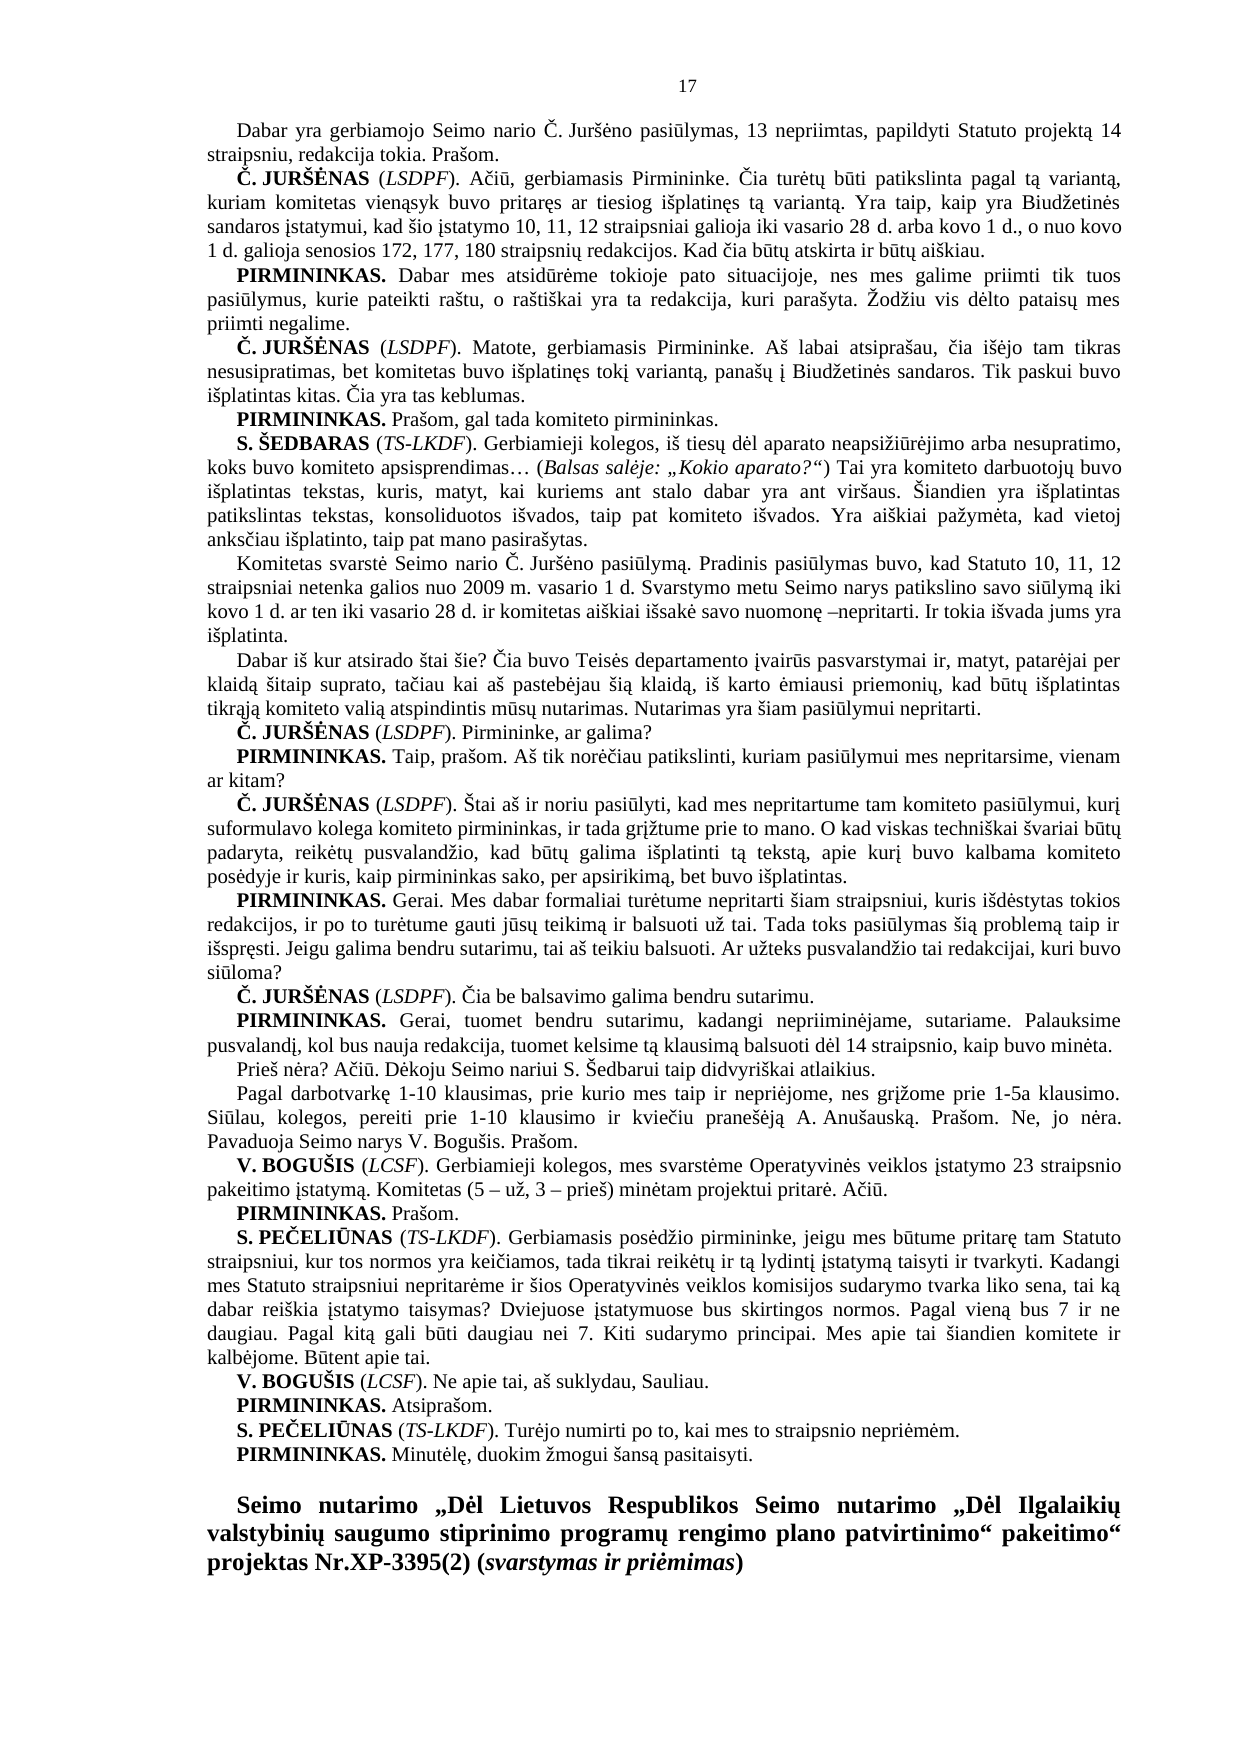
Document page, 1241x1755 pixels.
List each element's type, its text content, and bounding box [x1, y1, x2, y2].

text PIRMININKAS. Minutėlę, duokim žmogui šansą pasitaisyti. [207, 1442, 1122, 1466]
text Č. JURŠĖNAS (LSDPF). Čia be balsavimo galima bendru sutarimu. [207, 984, 1122, 1008]
text Komitetas svarstė Seimo nario Č. Juršėno pasiūlymą. Pradinis pasiūlymas buvo, kad Statuto 10, 11, 12 straipsniai netenka galios nuo 2009 m. vasario 1 d. Svarstymo metu Seimo narys patikslino savo siūlymą iki kovo 1 d. ar ten iki vasario 28 d. ir komitetas aiškiai išsakė savo nuomonę –nepritarti. Ir tokia išvada jums yra išplatinta. [207, 551, 1122, 647]
text Č. JURŠĖNAS (LSDPF). Štai aš ir noriu pasiūlyti, kad mes nepritartume tam komiteto pasiūlymui, kurį suformulavo kolega komiteto pirmininkas, ir tada grįžtume prie to mano. O kad viskas techniškai švariai būtų padaryta, reikėtų pusvalandžio, kad būtų galima išplatinti tą tekstą, apie kurį buvo kalbama komiteto posėdyje ir kuris, kaip pirmininkas sako, per apsirikimą, bet buvo išplatintas. [207, 792, 1122, 888]
text Dabar yra gerbiamojo Seimo nario Č. Juršėno pasiūlymas, 13 nepriimtas, papildyti Statuto projektą 14 straipsniu, redakcija tokia. Prašom. [207, 118, 1122, 166]
text PIRMININKAS. Taip, prašom. Aš tik norėčiau patikslinti, kuriam pasiūlymui mes nepritarsime, vienam ar kitam? [207, 744, 1122, 792]
text V. BOGUŠIS (LCSF). Ne apie tai, aš suklydau, Sauliau. [207, 1369, 1122, 1393]
text Č. JURŠĖNAS (LSDPF). Ačiū, gerbiamasis Pirmininke. Čia turėtų būti patikslinta pagal tą variantą, kuriam komitetas vienąsyk buvo pritaręs ar tiesiog išplatinęs tą variantą. Yra taip, kaip yra Biudžetinės sandaros įstatymui, kad šio įstatymo 10, 11, 12 straipsniai galioja iki vasario 28 d. arba kovo 1 d., o nuo kovo 1 d. galioja senosios 172, 177, 180 straipsnių redakcijos. Kad čia būtų atskirta ir būtų aiškiau. [207, 166, 1122, 262]
text PIRMININKAS. Prašom. [207, 1201, 1122, 1225]
text PIRMININKAS. Atsiprašom. [207, 1393, 1122, 1417]
text S. PEČELIŪNAS (TS-LKDF). Turėjo numirti po to, kai mes to straipsnio nepriėmėm. [207, 1417, 1122, 1442]
text S. PEČELIŪNAS (TS-LKDF). Gerbiamasis posėdžio pirmininke, jeigu mes būtume pritarę tam Statuto straipsniui, kur tos normos yra keičiamos, tada tikrai reikėtų ir tą lydintį įstatymą taisyti ir tvarkyti. Kadangi mes Statuto straipsniui nepritarėme ir šios Operatyvinės veiklos komisijos sudarymo tvarka liko sena, tai ką dabar reiškia įstatymo taisymas? Dviejuose įstatymuose bus skirtingos normos. Pagal vieną bus 7 ir ne daugiau. Pagal kitą gali būti daugiau nei 7. Kiti sudarymo principai. Mes apie tai šiandien komitete ir kalbėjome. Būtent apie tai. [207, 1225, 1122, 1369]
text Č. JURŠĖNAS (LSDPF). Pirmininke, ar galima? [207, 720, 1122, 744]
text PIRMININKAS. Gerai. Mes dabar formaliai turėtume nepritarti šiam straipsniui, kuris išdėstytas tokios redakcijos, ir po to turėtume gauti jūsų teikimą ir balsuoti už tai. Tada toks pasiūlymas šią problemą taip ir išspręsti. Jeigu galima bendru sutarimu, tai aš teikiu balsuoti. Ar užteks pusvalandžio tai redakcijai, kuri buvo siūloma? [207, 888, 1122, 984]
text Č. JURŠĖNAS (LSDPF). Matote, gerbiamasis Pirmininke. Aš labai atsiprašau, čia išėjo tam tikras nesusipratimas, bet komitetas buvo išplatinęs tokį variantą, panašų į Biudžetinės sandaros. Tik paskui buvo išplatintas kitas. Čia yra tas keblumas. [207, 335, 1122, 407]
text PIRMININKAS. Dabar mes atsidūrėme tokioje pato situacijoje, nes mes galime priimti tik tuos pasiūlymus, kurie pateikti raštu, o raštiškai yra ta redakcija, kuri parašyta. Žodžiu vis dėlto pataisų mes priimti negalime. [207, 262, 1122, 335]
text PIRMININKAS. Prašom, gal tada komiteto pirmininkas. [207, 407, 1122, 431]
text S. ŠEDBARAS (TS-LKDF). Gerbiamieji kolegos, iš tiesų dėl aparato neapsižiūrėjimo arba nesupratimo, koks buvo komiteto apsisprendimas… (Balsas salėje: „Kokio aparato?“) Tai yra komiteto darbuotojų buvo išplatintas tekstas, kuris, matyt, kai kuriems ant stalo dabar yra ant viršaus. Šiandien yra išplatintas patikslintas tekstas, konsoliduotos išvados, taip pat komiteto išvados. Yra aiškiai pažymėta, kad vietoj anksčiau išplatinto, taip pat mano pasirašytas. [207, 431, 1122, 551]
text PIRMININKAS. Gerai, tuomet bendru sutarimu, kadangi nepriiminėjame, sutariame. Palauksime pusvalandį, kol bus nauja redakcija, tuomet kelsime tą klausimą balsuoti dėl 14 straipsnio, kaip buvo minėta. [207, 1008, 1122, 1057]
text V. BOGUŠIS (LCSF). Gerbiamieji kolegos, mes svarstėme Operatyvinės veiklos įstatymo 23 straipsnio pakeitimo įstatymą. Komitetas (5 – už, 3 – prieš) minėtam projektui pritarė. Ačiū. [207, 1153, 1122, 1201]
text Seimo nutarimo „Dėl Lietuvos Respublikos Seimo nutarimo „Dėl Ilgalaikių valstybinių saugumo stiprinimo programų rengimo plano patvirtinimo“ pakeitimo“ projektas Nr.XP-3395(2) (svarstymas ir priėmimas) [207, 1490, 1122, 1576]
text Prieš nėra? Ačiū. Dėkoju Seimo nariui S. Šedbarui taip didvyriškai atlaikius. [207, 1057, 1122, 1081]
text Dabar iš kur atsirado štai šie? Čia buvo Teisės departamento įvairūs pasvarstymai ir, matyt, patarėjai per klaidą šitaip suprato, tačiau kai aš pastebėjau šią klaidą, iš karto ėmiausi priemonių, kad būtų išplatintas tikrąją komiteto valią atspindintis mūsų nutarimas. Nutarimas yra šiam pasiūlymui nepritarti. [207, 647, 1122, 720]
text Pagal darbotvarkę 1-10 klausimas, prie kurio mes taip ir nepriėjome, nes grįžome prie 1-5a klausimo. Siūlau, kolegos, pereiti prie 1-10 klausimo ir kviečiu pranešėją A. Anušauską. Prašom. Ne, jo nėra. Pavaduoja Seimo narys V. Bogušis. Prašom. [207, 1081, 1122, 1153]
